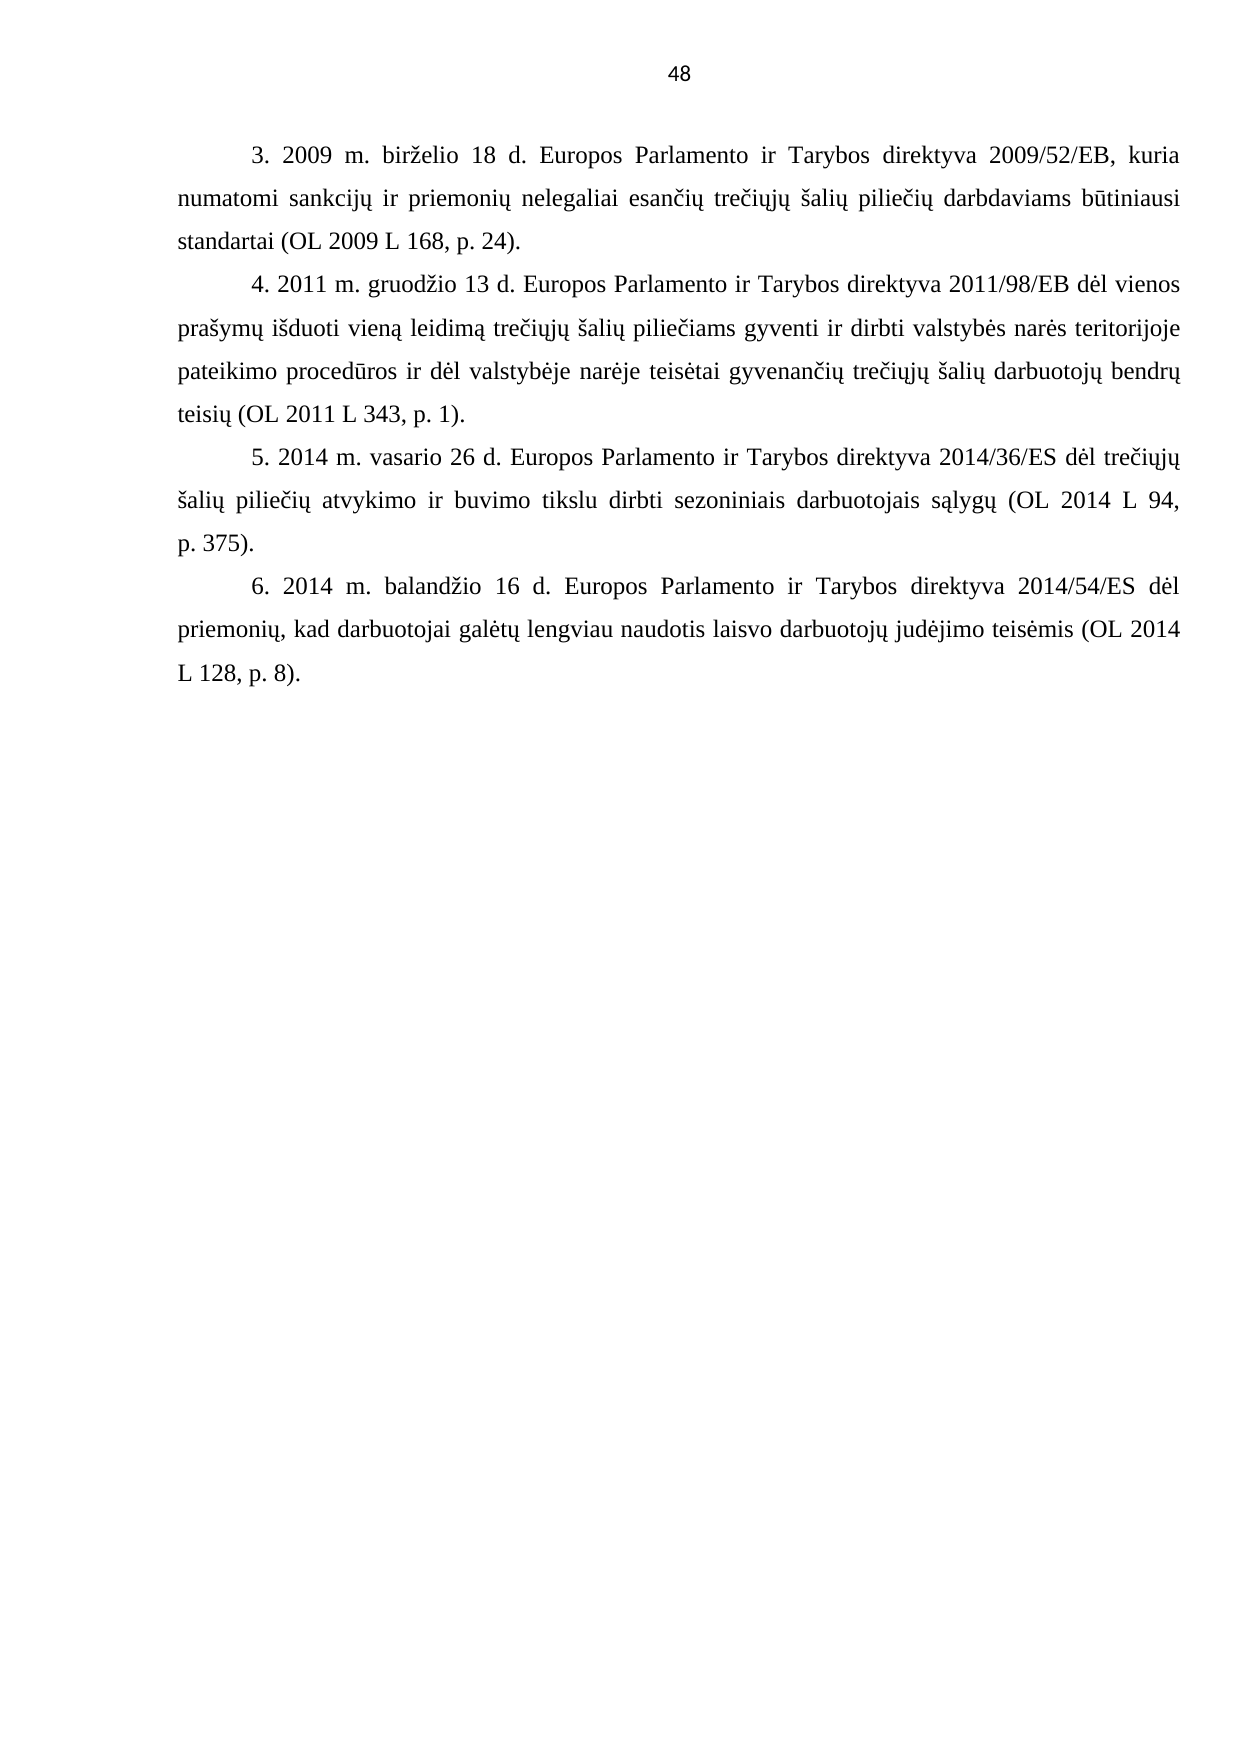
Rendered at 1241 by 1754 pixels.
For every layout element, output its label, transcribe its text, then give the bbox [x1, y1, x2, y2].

text 3. 2009 m. birželio 18 d. Europos Parlamento ir Tarybos direktyva 2009/52/EB, kuria numatomi sankcijų ir priemonių nelegaliai esančių trečiųjų šalių piliečių darbdaviams būtiniausi standartai (OL 2009 L 168, p. 24). [177, 140, 1181, 255]
text 4. 2011 m. gruodžio 13 d. Europos Parlamento ir Tarybos direktyva 2011/98/EB dėl vienos prašymų išduoti vieną leidimą trečiųjų šalių piliečiams gyventi ir dirbti valstybės narės teritorijoje pateikimo procedūros ir dėl valstybėje narėje teisėtai gyvenančių trečiųjų šalių darbuotojų bendrų teisių (OL 2011 L 343, p. 1). [177, 269, 1181, 428]
text 6. 2014 m. balandžio 16 d. Europos Parlamento ir Tarybos direktyva 2014/54/ES dėl priemonių, kad darbuotojai galėtų lengviau naudotis laisvo darbuotojų judėjimo teisėmis (OL 2014 L 128, p. 8). [177, 571, 1181, 686]
text 5. 2014 m. vasario 26 d. Europos Parlamento ir Tarybos direktyva 2014/36/ES dėl trečiųjų šalių piliečių atvykimo ir buvimo tikslu dirbti sezoniniais darbuotojais sąlygų (OL 2014 L 94, p. 375). [177, 442, 1181, 557]
